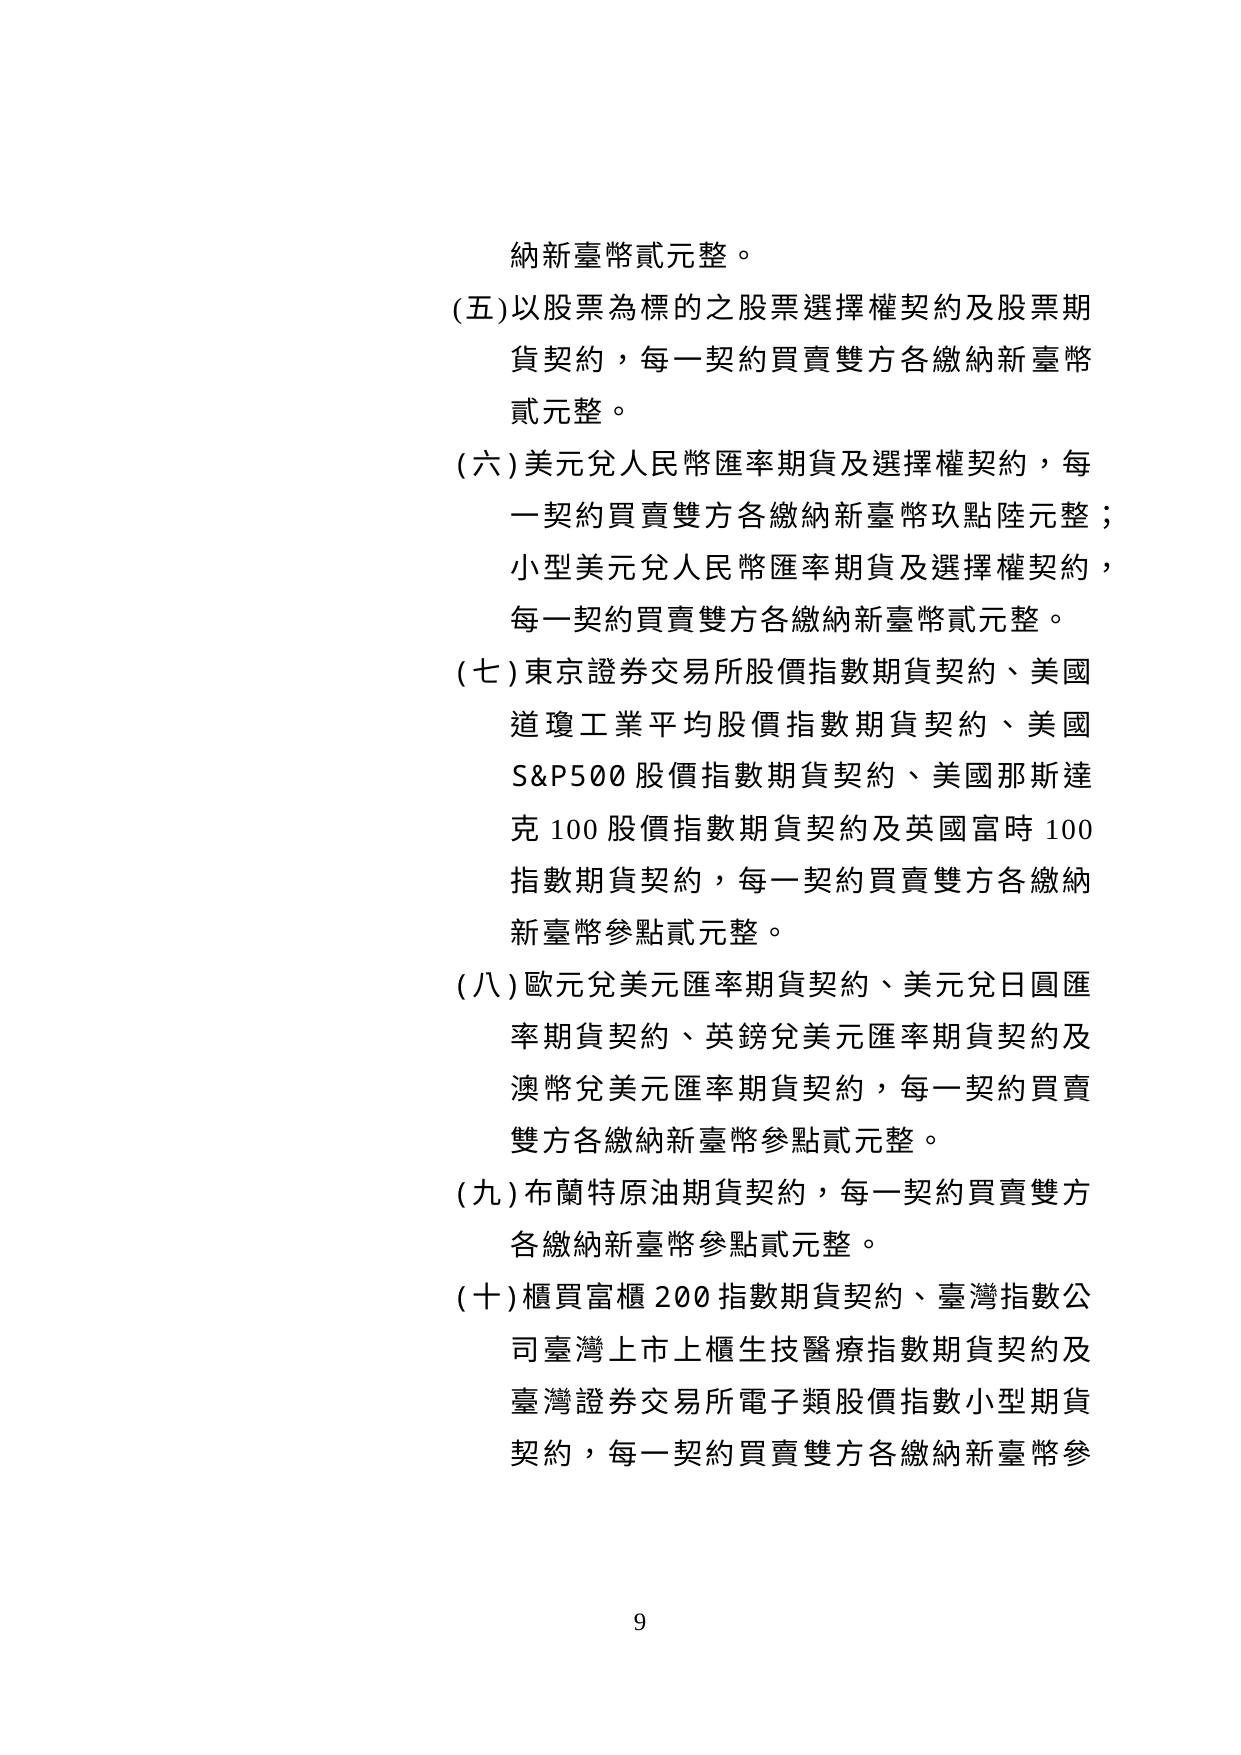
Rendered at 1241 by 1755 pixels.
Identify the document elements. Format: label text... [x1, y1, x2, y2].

text (十)櫃買富櫃200指數期貨契約、臺灣指數公司臺灣上市上櫃生技醫療指數期貨契約及臺灣證券交易所電子類股價指數小型期貨契約，每一契約買賣雙方各繳納新臺幣參 [452, 1264, 1093, 1472]
text (八)歐元兌美元匯率期貨契約、美元兌日圓匯率期貨契約、英鎊兌美元匯率期貨契約及澳幣兌美元匯率期貨契約，每一契約買賣雙方各繳納新臺幣參點貳元整。 [452, 952, 1093, 1160]
text (四)黃金期貨契約及新臺幣計價黃金期貨契約，每一契約買賣雙方各繳納新臺幣肆元整；黃金選擇權契約，每一契約買賣雙方各繳納新臺幣貳元整。 [452, 222, 1093, 274]
text (五)以股票為標的之股票選擇權契約及股票期貨契約，每一契約買賣雙方各繳納新臺幣貳元整。 [452, 274, 1093, 431]
text (九)布蘭特原油期貨契約，每一契約買賣雙方各繳納新臺幣參點貳元整。 [452, 1160, 1093, 1264]
text (七)東京證券交易所股價指數期貨契約、美國道瓊工業平均股價指數期貨契約、美國S&P500股價指數期貨契約、美國那斯達克100股價指數期貨契約及英國富時100指數期貨契約，每一契約買賣雙方各繳納新臺幣參點貳元整。 [452, 639, 1093, 952]
text (六)美元兌人民幣匯率期貨及選擇權契約，每一契約買賣雙方各繳納新臺幣玖點陸元整；小型美元兌人民幣匯率期貨及選擇權契約，每一契約買賣雙方各繳納新臺幣貳元整。 [452, 431, 1093, 639]
